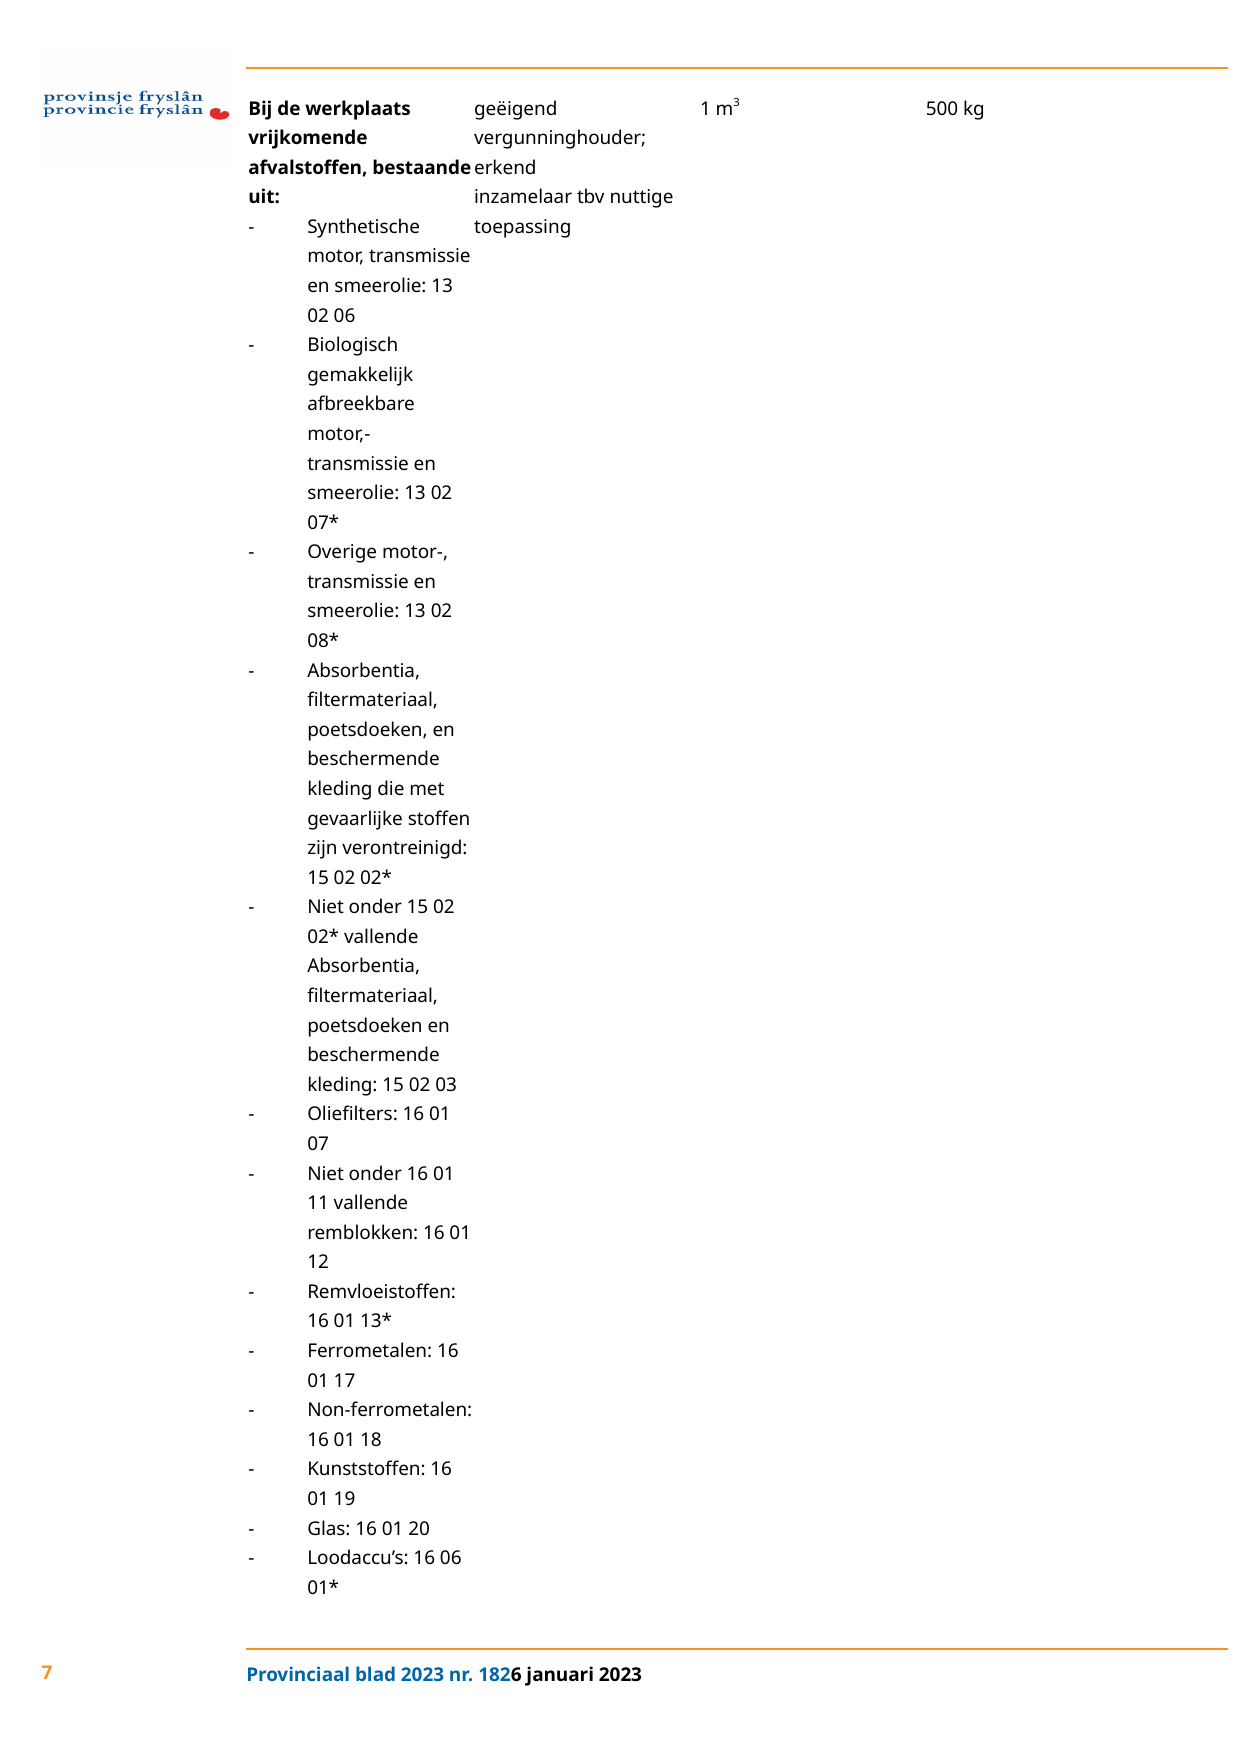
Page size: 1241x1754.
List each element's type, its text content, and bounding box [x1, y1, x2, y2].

table_cell 500 kg [926, 95, 1152, 1600]
table_cell 1 m3 [700, 95, 926, 1600]
table_cell geëigend vergunninghouder; erkend inzamelaar tbv nuttige toepassing [474, 95, 700, 1600]
picture [41, 47, 231, 172]
table_cell Bij de werkplaats vrijkomende afvalstoffen, bestaande uit: Synthetische motor, transmissie en smeerolie: 13 02 06 Biologisch gemakkelijk afbreekbare motor,- transmissie en smeerolie: 13 02 07* Overige motor-, transmissie en smeerolie: 13 02 08* Absorbentia, filtermateriaal, poetsdoeken, en beschermende kleding die met gevaarlijke stoffen zijn verontreinigd: 15 02 02* Niet onder 15 02 02* vallende Absorbentia, filtermateriaal, poetsdoeken en beschermende kleding: 15 02 03 Oliefilters: 16 01 07 Niet onder 16 01 11 vallende remblokken: 16 01 12 Remvloeistoffen: 16 01 13* Ferrometalen: 16 01 17 Non-ferrometalen: 16 01 18 Kunststoffen: 16 01 19 Glas: 16 01 20 Loodaccu’s: 16 06 01* [248, 95, 474, 1600]
